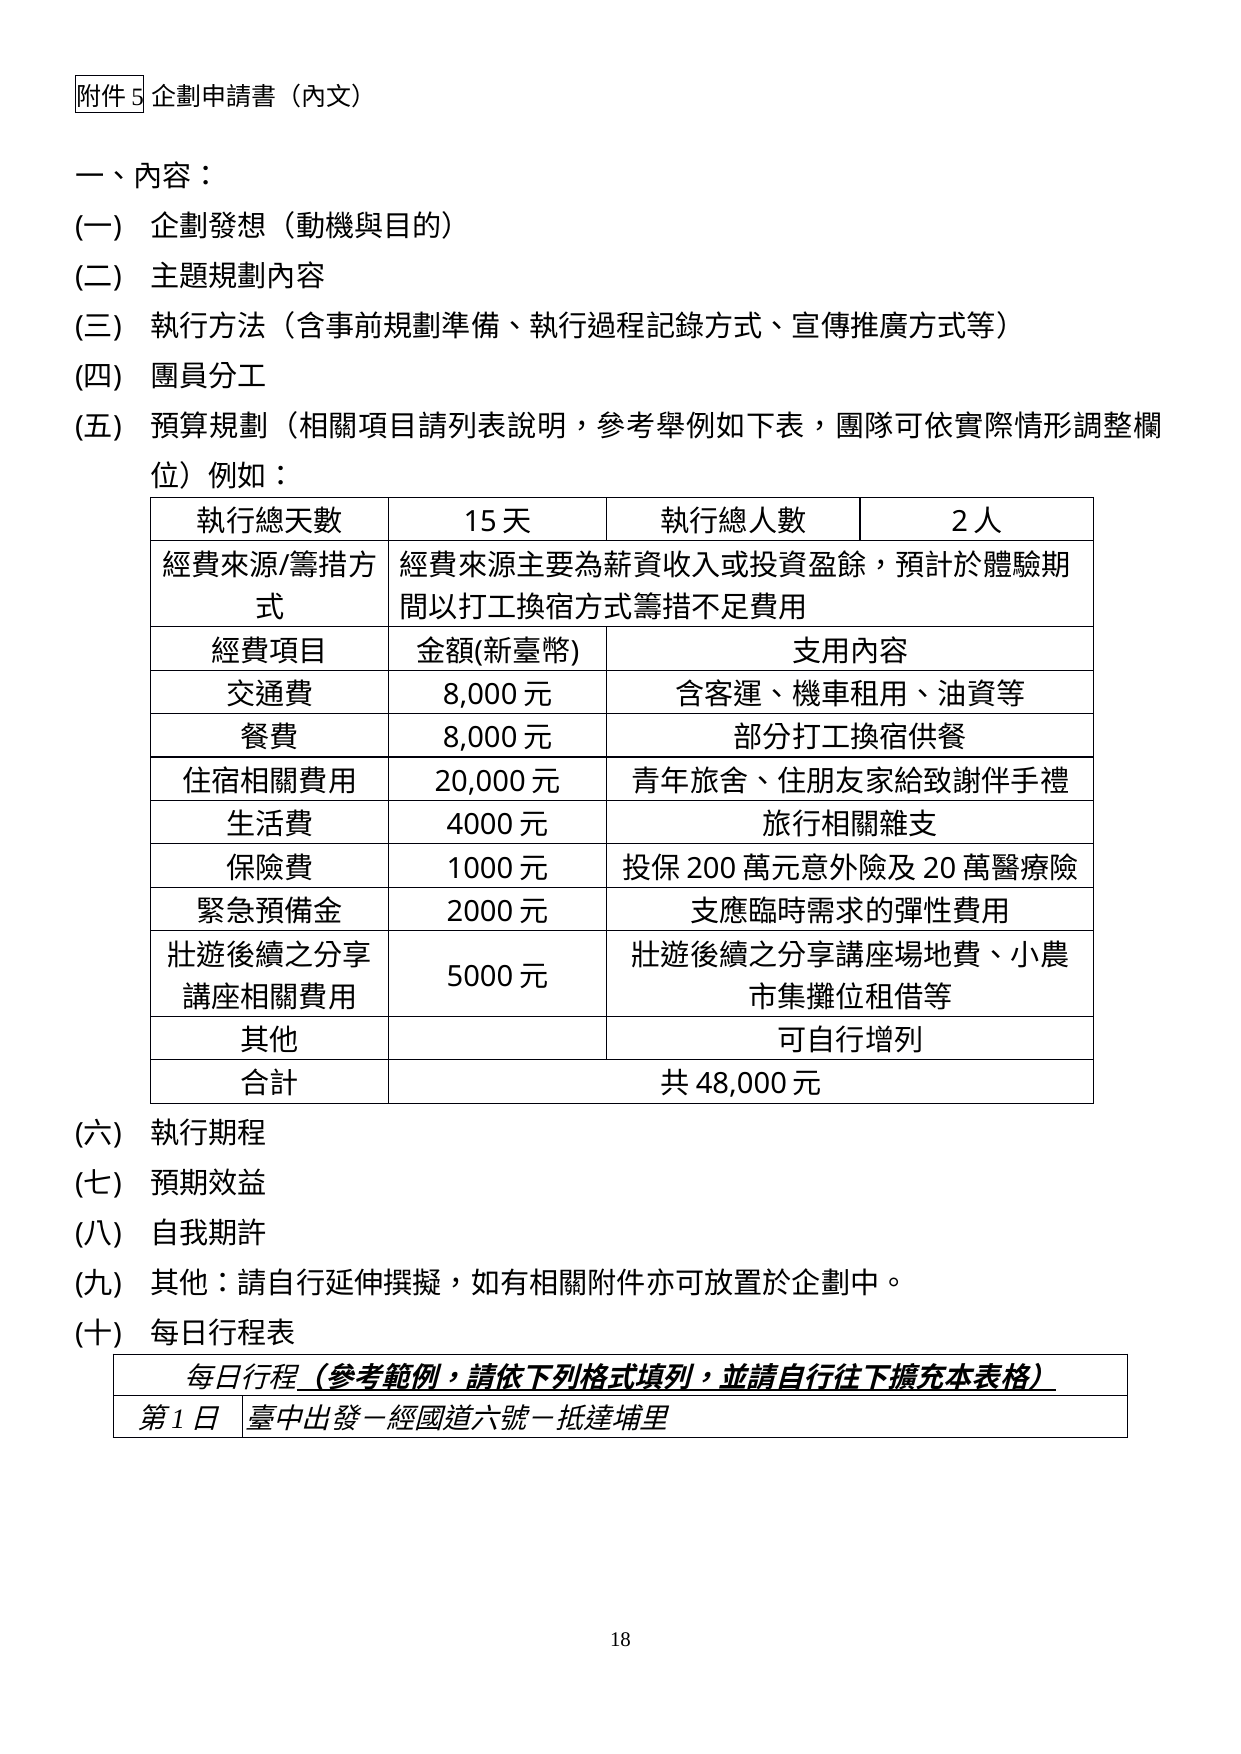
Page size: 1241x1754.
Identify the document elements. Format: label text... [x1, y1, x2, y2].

table_cell 青年旅舍、住朋友家給致謝伴手禮 [607, 758, 1093, 800]
table_cell 4000元 [389, 801, 606, 843]
table_cell 壯遊後續之分享講座相關費用 [151, 931, 388, 1016]
table_cell 5000元 [389, 931, 606, 1016]
table_cell 壯遊後續之分享講座場地費、小農市集攤位租借等 [607, 931, 1093, 1016]
table_cell 20,000元 [389, 758, 606, 800]
table_cell 緊急預備金 [151, 888, 388, 930]
table_cell 支應臨時需求的彈性費用 [607, 888, 1093, 930]
table_cell 含客運、機車租用、油資等 [607, 671, 1093, 713]
table_cell 生活費 [151, 801, 388, 843]
table_cell 經費來源主要為薪資收入或投資盈餘，預計於體驗期間以打工換宿方式籌措不足費用 [389, 541, 1093, 626]
table_cell 經費項目 [151, 627, 388, 669]
table_cell 金額(新臺幣) [389, 627, 606, 669]
table_cell 臺中出發－經國道六號－抵達埔里 [243, 1396, 1127, 1437]
table_cell 餐費 [151, 714, 388, 756]
table_header 2人 [861, 498, 1093, 540]
table_cell 部分打工換宿供餐 [607, 714, 1093, 756]
list 自我期許 [75, 1203, 1165, 1253]
table_header 15天 [389, 498, 606, 540]
table_cell 交通費 [151, 671, 388, 713]
table_cell [389, 1017, 606, 1059]
table_cell 8,000元 [389, 714, 606, 756]
table_cell 支用內容 [607, 627, 1093, 669]
table_cell 其他 [151, 1017, 388, 1059]
table_cell 投保200萬元意外險及20萬醫療險 [607, 844, 1093, 887]
table_cell 經費來源/籌措方式 [151, 541, 388, 626]
table_cell 合計 [151, 1060, 388, 1102]
table_header 執行總天數 [151, 498, 388, 540]
list 執行期程 [75, 1103, 1165, 1153]
table_cell 住宿相關費用 [151, 758, 388, 800]
table_header 每日行程（參考範例，請依下列格式填列，並請自行往下擴充本表格） [114, 1355, 1127, 1395]
list 其他：請自行延伸撰擬，如有相關附件亦可放置於企劃中。 [75, 1253, 1165, 1303]
table_cell 第1日 [114, 1396, 242, 1437]
list 團員分工 [75, 347, 1165, 397]
table_cell 可自行增列 [607, 1017, 1093, 1059]
table_cell 保險費 [151, 844, 388, 887]
text 一、內容： [75, 147, 1165, 197]
list 每日行程表 [75, 1303, 1165, 1353]
list 主題規劃內容 [75, 247, 1165, 297]
table_header 執行總人數 [607, 498, 859, 540]
text 附件5 [76, 76, 143, 112]
list 企劃發想（動機與目的） [75, 197, 1165, 247]
list 執行方法（含事前規劃準備、執行過程記錄方式、宣傳推廣方式等） [75, 297, 1165, 347]
list 預算規劃（相關項目請列表說明，參考舉例如下表，團隊可依實際情形調整欄位）例如： [75, 397, 1165, 497]
table_cell 旅行相關雜支 [607, 801, 1093, 843]
table_cell 2000元 [389, 888, 606, 930]
table_cell 8,000元 [389, 671, 606, 713]
list 預期效益 [75, 1153, 1165, 1203]
table_cell 1000元 [389, 844, 606, 887]
table_cell 共48,000元 [389, 1060, 1093, 1102]
text 企劃申請書（內文） [144, 75, 1165, 113]
